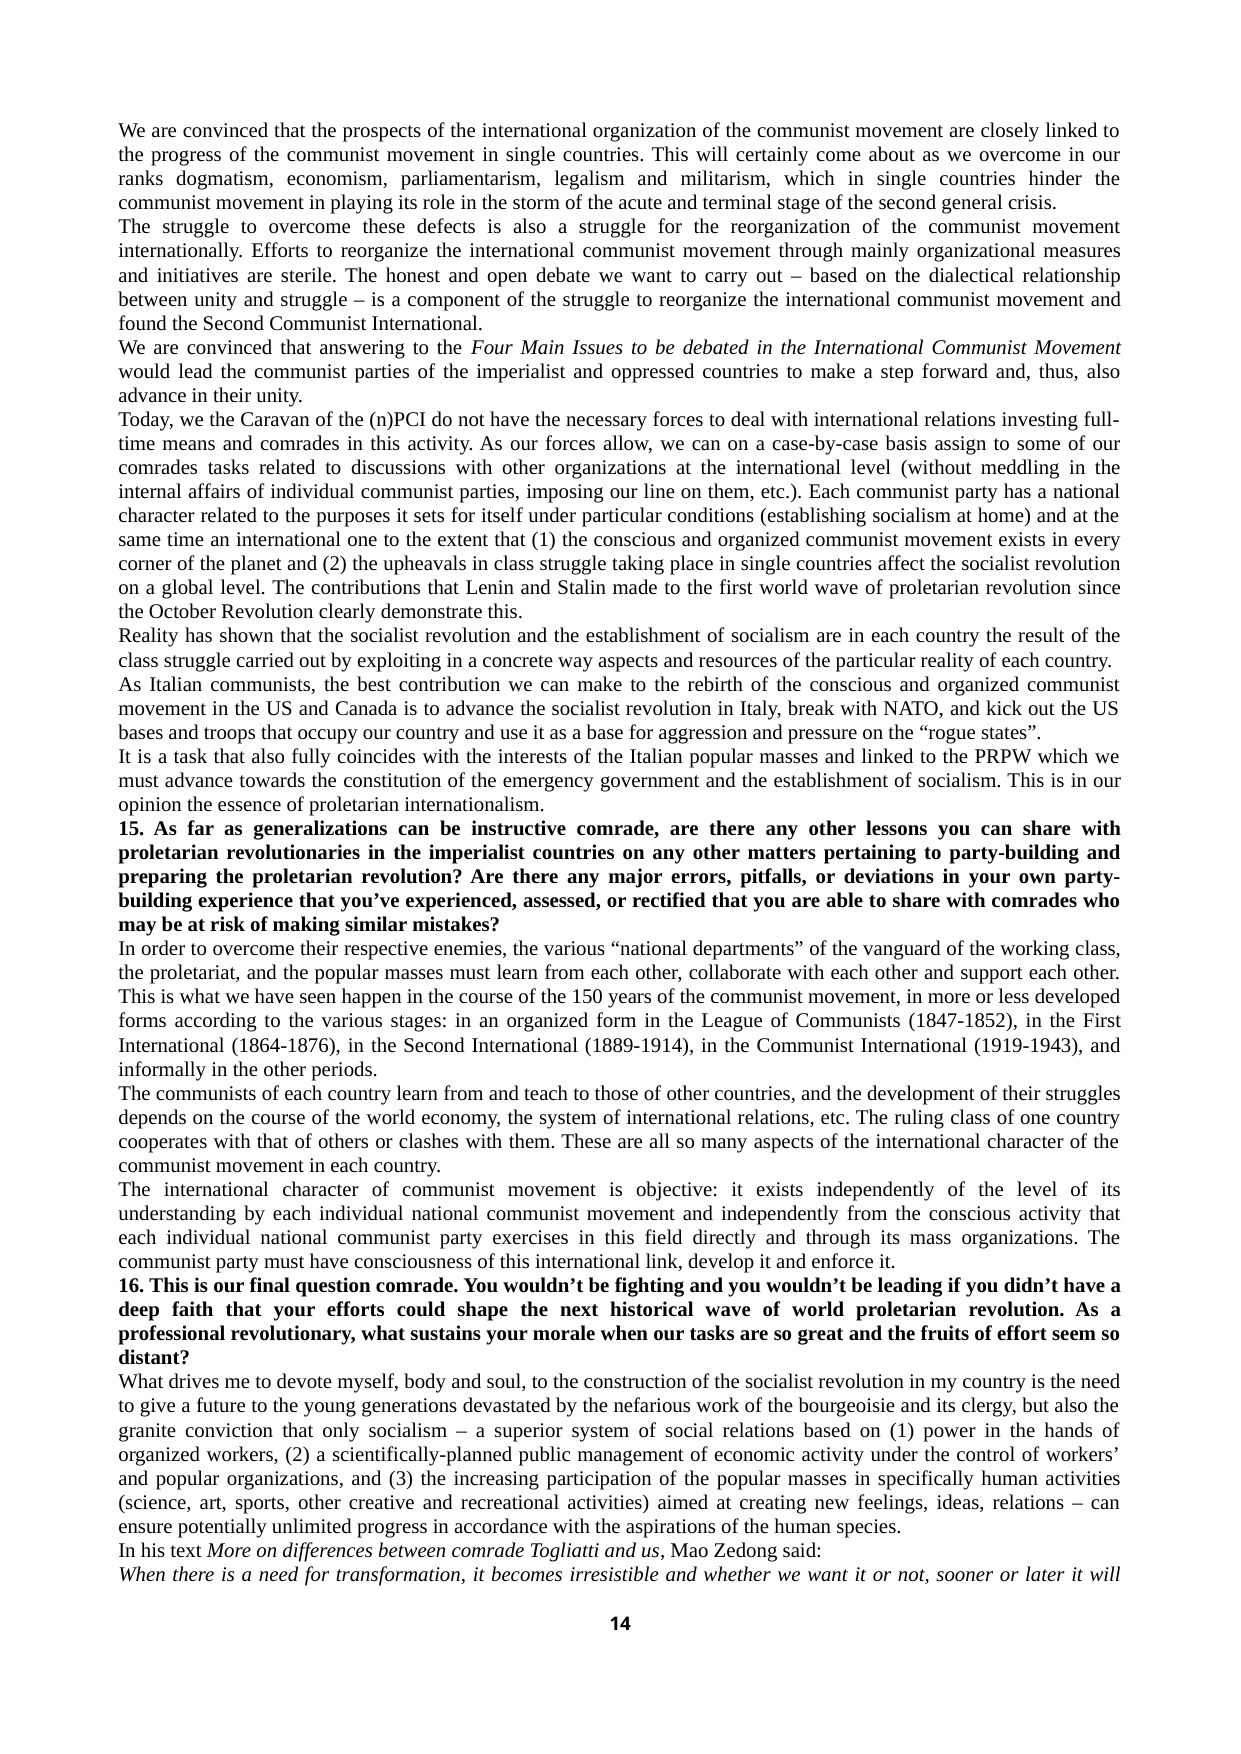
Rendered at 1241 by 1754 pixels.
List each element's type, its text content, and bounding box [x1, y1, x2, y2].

text It is a task that also fully coincides with the interests of the Italian popular masses and linked to the PRPW which we must advance towards the constitution of the emergency government and the establishment of socialism. This is in our opinion the essence of proletarian internationalism. [118, 744, 1122, 816]
text The communists of each country learn from and teach to those of other countries, and the development of their struggles depends on the course of the world economy, the system of international relations, etc. The ruling class of one country cooperates with that of others or clashes with them. These are all so many aspects of the international character of the communist movement in each country. [118, 1081, 1122, 1177]
text The international character of communist movement is objective: it exists independently of the level of its understanding by each individual national communist movement and independently from the conscious activity that each individual national communist party exercises in this field directly and through its mass organizations. The communist party must have consciousness of this international link, develop it and enforce it. [118, 1177, 1122, 1273]
text What drives me to devote myself, body and soul, to the construction of the socialist revolution in my country is the need to give a future to the young generations devastated by the nefarious work of the bourgeoisie and its clergy, but also the granite conviction that only socialism – a superior system of social relations based on (1) power in the hands of organized workers, (2) a scientifically-planned public management of economic activity under the control of workers’ and popular organizations, and (3) the increasing participation of the popular masses in specifically human activities (science, art, sports, other creative and recreational activities) aimed at creating new feelings, ideas, relations – can ensure potentially unlimited progress in accordance with the aspirations of the human species. [118, 1369, 1122, 1538]
text As Italian communists, the best contribution we can make to the rebirth of the conscious and organized communist movement in the US and Canada is to advance the socialist revolution in Italy, break with NATO, and kick out the US bases and troops that occupy our country and use it as a base for aggression and pressure on the “rogue states”. [118, 672, 1122, 744]
text 16. This is our final question comrade. You wouldn’t be fighting and you wouldn’t be leading if you didn’t have a deep faith that your efforts could shape the next historical wave of world proletarian revolution. As a professional revolutionary, what sustains your morale when our tasks are so great and the fruits of effort seem so distant? [118, 1273, 1122, 1369]
text In order to overcome their respective enemies, the various “national departments” of the vanguard of the working class, the proletariat, and the popular masses must learn from each other, collaborate with each other and support each other. This is what we have seen happen in the course of the 150 years of the communist movement, in more or less developed forms according to the various stages: in an organized form in the League of Communists (1847-1852), in the First International (1864-1876), in the Second International (1889-1914), in the Communist International (1919-1943), and informally in the other periods. [118, 936, 1122, 1081]
text When there is a need for transformation, it becomes irresistible and whether we want it or not, sooner or later it will [118, 1562, 1122, 1586]
text Today, we the Caravan of the (n)PCI do not have the necessary forces to deal with international relations investing full-time means and comrades in this activity. As our forces allow, we can on a case-by-case basis assign to some of our comrades tasks related to discussions with other organizations at the international level (without meddling in the internal affairs of individual communist parties, imposing our line on them, etc.). Each communist party has a national character related to the purposes it sets for itself under particular conditions (establishing socialism at home) and at the same time an international one to the extent that (1) the conscious and organized communist movement exists in every corner of the planet and (2) the upheavals in class struggle taking place in single countries affect the socialist revolution on a global level. The contributions that Lenin and Stalin made to the first world wave of proletarian revolution since the October Revolution clearly demonstrate this. [118, 407, 1122, 623]
text The struggle to overcome these defects is also a struggle for the reorganization of the communist movement internationally. Efforts to reorganize the international communist movement through mainly organizational measures and initiatives are sterile. The honest and open debate we want to carry out – based on the dialectical relationship between unity and struggle – is a component of the struggle to reorganize the international communist movement and found the Second Communist International. [118, 214, 1122, 335]
text 15. As far as generalizations can be instructive comrade, are there any other lessons you can share with proletarian revolutionaries in the imperialist countries on any other matters pertaining to party-building and preparing the proletarian revolution? Are there any major errors, pitfalls, or deviations in your own party-building experience that you’ve experienced, assessed, or rectified that you are able to share with comrades who may be at risk of making similar mistakes? [118, 816, 1122, 936]
text In his text More on differences between comrade Togliatti and us, Mao Zedong said: [118, 1538, 1122, 1562]
text Reality has shown that the socialist revolution and the establishment of socialism are in each country the result of the class struggle carried out by exploiting in a concrete way aspects and resources of the particular reality of each country. [118, 623, 1122, 672]
text We are convinced that answering to the Four Main Issues to be debated in the International Communist Movement would lead the communist parties of the imperialist and oppressed countries to make a step forward and, thus, also advance in their unity. [118, 335, 1122, 407]
text We are convinced that the prospects of the international organization of the communist movement are closely linked to the progress of the communist movement in single countries. This will certainly come about as we overcome in our ranks dogmatism, economism, parliamentarism, legalism and militarism, which in single countries hinder the communist movement in playing its role in the storm of the acute and terminal stage of the second general crisis. [118, 118, 1122, 214]
